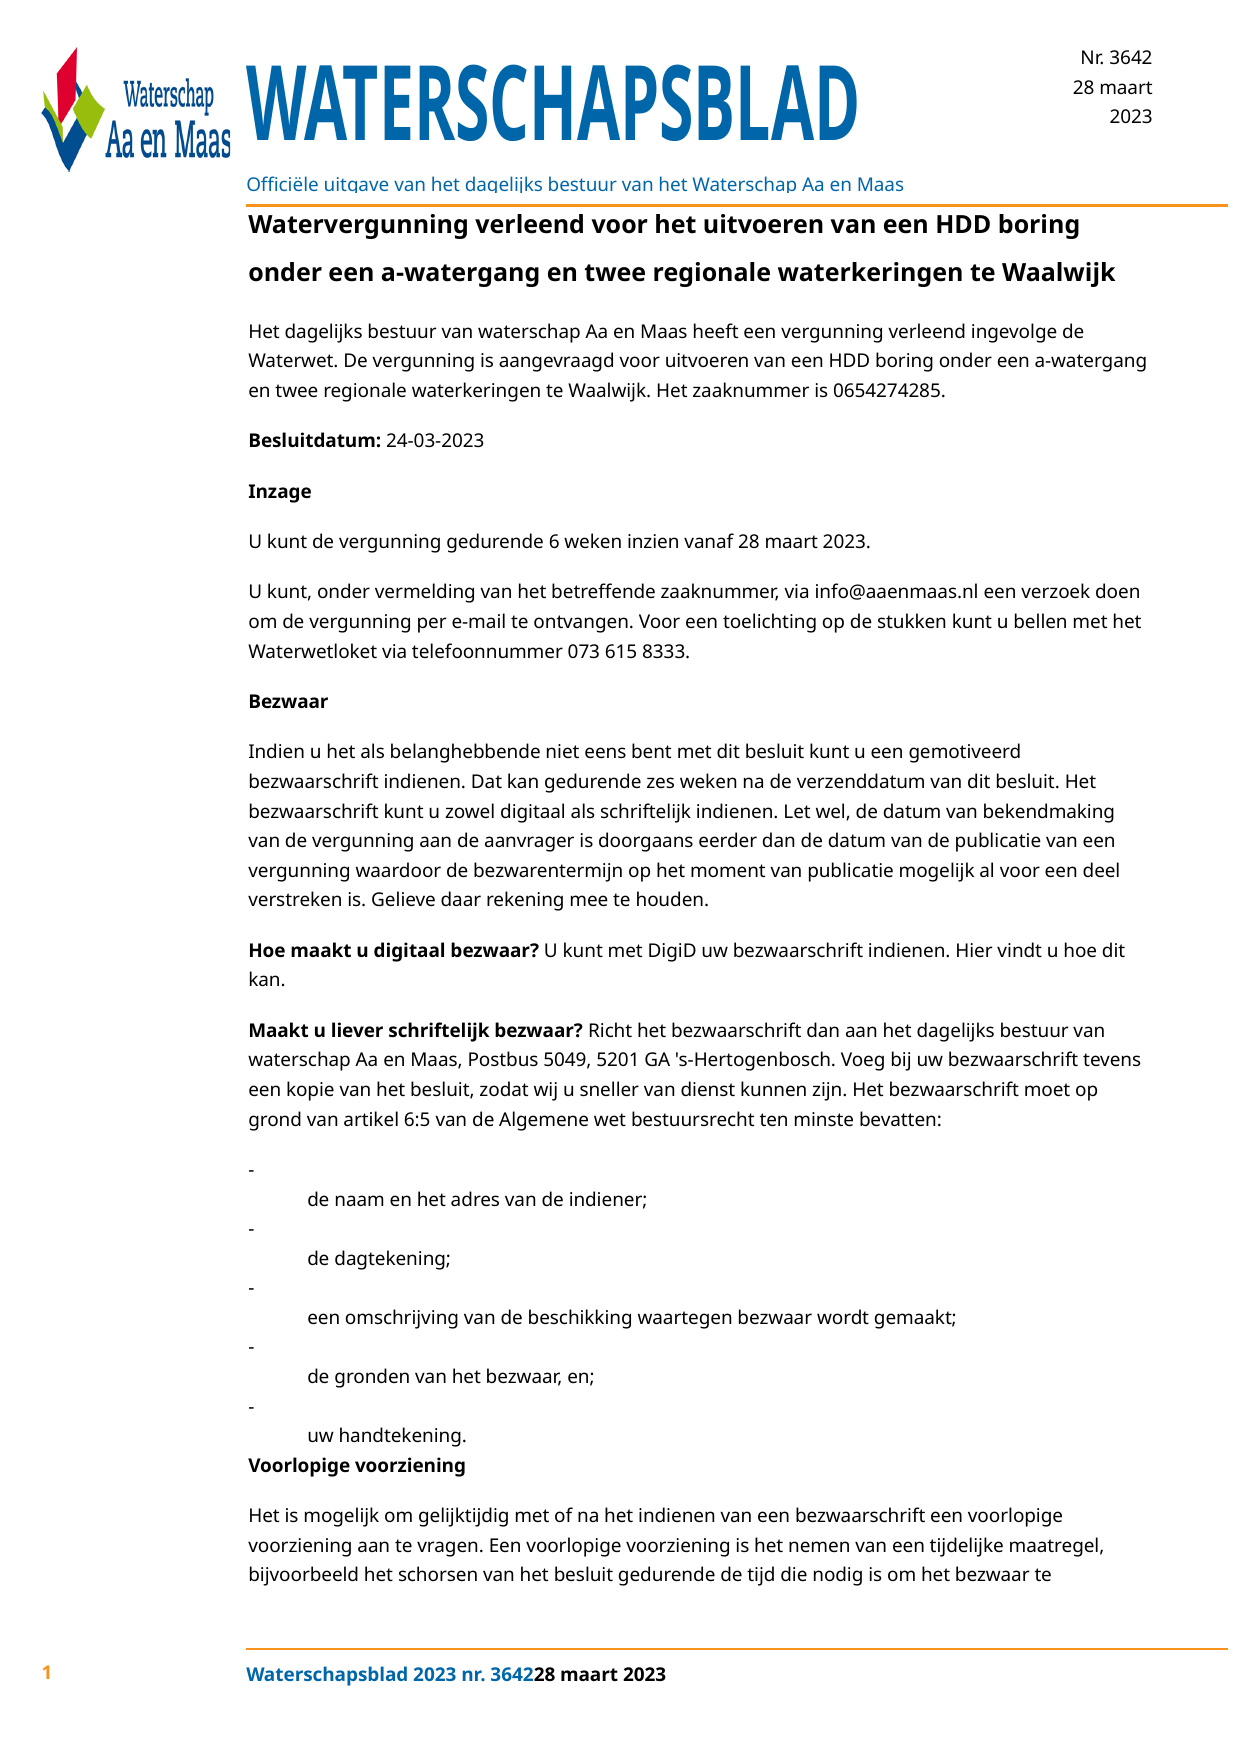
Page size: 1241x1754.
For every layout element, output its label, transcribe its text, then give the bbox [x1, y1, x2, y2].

list de dagtekening; [248, 1245, 1152, 1271]
text Indien u het als belanghebbende niet eens bent met dit besluit kunt u een gemotiveerd bezwaarschrift indienen. Dat kan gedurende zes weken na de verzenddatum van dit besluit. Het bezwaarschrift kunt u zowel digitaal als schriftelijk indienen. Let wel, de datum van bekendmaking van de vergunning aan de aanvrager is doorgaans eerder dan de datum van de publicatie van een vergunning waardoor de bezwarentermijn op het moment van publicatie mogelijk al voor een deel verstreken is. Gelieve daar rekening mee te houden. [248, 739, 1152, 912]
text Bezwaar [248, 688, 1152, 714]
text Inzage [248, 478, 1152, 504]
list de naam en het adres van de indiener; [248, 1186, 1152, 1212]
text Watervergunning verleend voor het uitvoeren van een HDD boring onder een a-watergang en twee regionale waterkeringen te Waalwijk [248, 207, 1152, 288]
text U kunt, onder vermelding van het betreffende zaaknummer, via info@aaenmaas.nl een verzoek doen om de vergunning per e-mail te ontvangen. Voor een toelichting op de stukken kunt u bellen met het Waterwetloket via telefoonnummer 073 615 8333. [248, 579, 1152, 664]
text Het is mogelijk om gelijktijdig met of na het indienen van een bezwaarschrift een voorlopige voorziening aan te vragen. Een voorlopige voorziening is het nemen van een tijdelijke maatregel, bijvoorbeeld het schorsen van het besluit gedurende de tijd die nodig is om het bezwaar te [248, 1502, 1152, 1587]
text Besluitdatum: 24-03-2023 [248, 427, 1152, 453]
list een omschrijving van de beschikking waartegen bezwaar wordt gemaakt; [248, 1304, 1152, 1330]
text Het dagelijks bestuur van waterschap Aa en Maas heeft een vergunning verleend ingevolge de Waterwet. De vergunning is aangevraagd voor uitvoeren van een HDD boring onder een a-watergang en twee regionale waterkeringen te Waalwijk. Het zaaknummer is 0654274285. [248, 318, 1152, 403]
picture [41, 47, 231, 172]
list de gronden van het bezwaar, en; [248, 1363, 1152, 1389]
text U kunt de vergunning gedurende 6 weken inzien vanaf 28 maart 2023. [248, 528, 1152, 554]
text Voorlopige voorziening [248, 1452, 1152, 1478]
text Maakt u liever schriftelijk bezwaar? Richt het bezwaarschrift dan aan het dagelijks bestuur van waterschap Aa en Maas, Postbus 5049, 5201 GA 's-Hertogenbosch. Voeg bij uw bezwaarschrift tevens een kopie van het besluit, zodat wij u sneller van dienst kunnen zijn. Het bezwaarschrift moet op grond van artikel 6:5 van de Algemene wet bestuursrecht ten minste bevatten: [248, 1017, 1152, 1132]
list uw handtekening. [248, 1422, 1152, 1448]
text Hoe maakt u digitaal bezwaar? U kunt met DigiD uw bezwaarschrift indienen. Hier vindt u hoe dit kan. [248, 937, 1152, 992]
